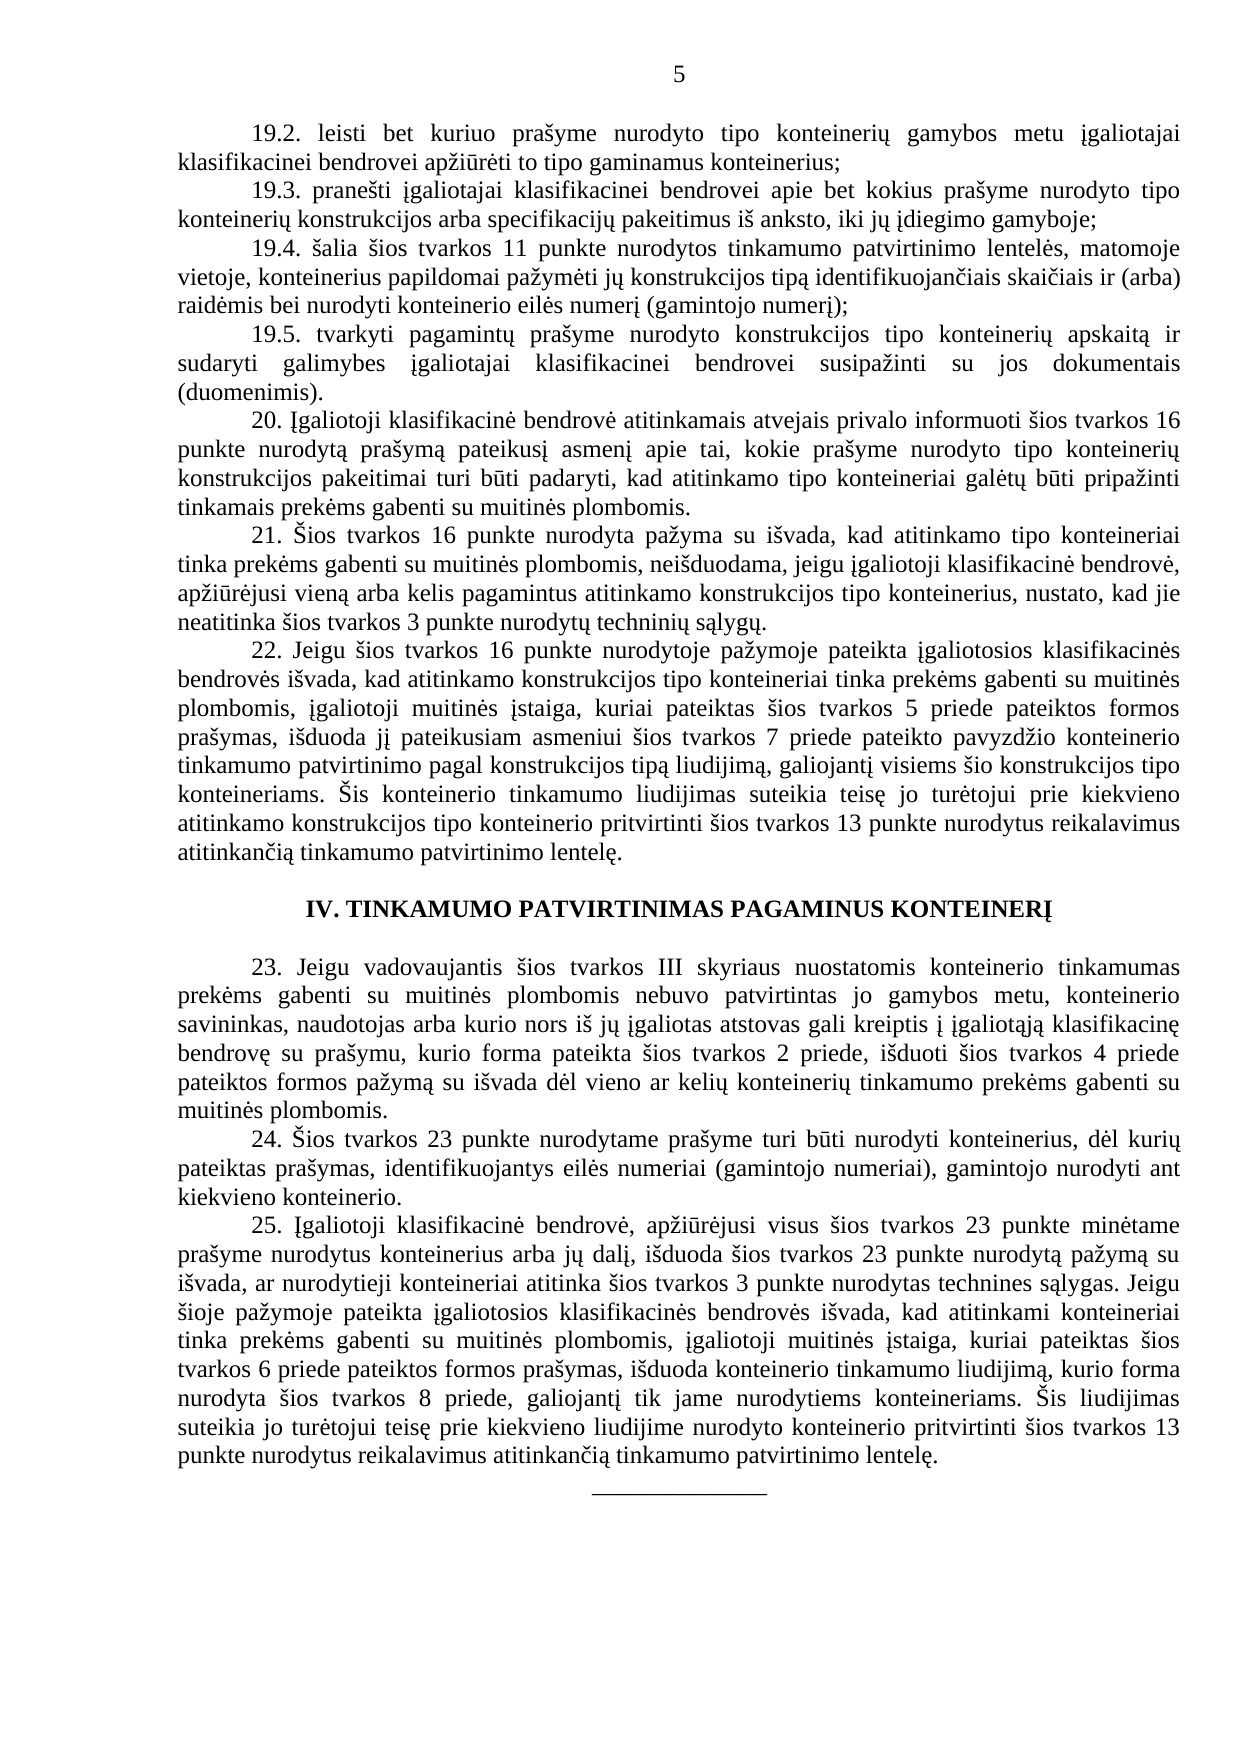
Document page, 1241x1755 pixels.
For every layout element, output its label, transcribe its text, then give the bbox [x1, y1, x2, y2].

text 19.2. leisti bet kuriuo prašyme nurodyto tipo konteinerių gamybos metu įgaliotajai klasifikacinei bendrovei apžiūrėti to tipo gaminamus konteinerius; [177, 118, 1181, 176]
text 23. Jeigu vadovaujantis šios tvarkos III skyriaus nuostatomis konteinerio tinkamumas prekėms gabenti su muitinės plombomis nebuvo patvirtintas jo gamybos metu, konteinerio savininkas, naudotojas arba kurio nors iš jų įgaliotas atstovas gali kreiptis į įgaliotąją klasifikacinę bendrovę su prašymu, kurio forma pateikta šios tvarkos 2 priede, išduoti šios tvarkos 4 priede pateiktos formos pažymą su išvada dėl vieno ar kelių konteinerių tinkamumo prekėms gabenti su muitinės plombomis. [177, 952, 1181, 1124]
text 22. Jeigu šios tvarkos 16 punkte nurodytoje pažymoje pateikta įgaliotosios klasifikacinės bendrovės išvada, kad atitinkamo konstrukcijos tipo konteineriai tinka prekėms gabenti su muitinės plombomis, įgaliotoji muitinės įstaiga, kuriai pateiktas šios tvarkos 5 priede pateiktos formos prašymas, išduoda jį pateikusiam asmeniui šios tvarkos 7 priede pateikto pavyzdžio konteinerio tinkamumo patvirtinimo pagal konstrukcijos tipą liudijimą, galiojantį visiems šio konstrukcijos tipo konteineriams. Šis konteinerio tinkamumo liudijimas suteikia teisę jo turėtojui prie kiekvieno atitinkamo konstrukcijos tipo konteinerio pritvirtinti šios tvarkos 13 punkte nurodytus reikalavimus atitinkančią tinkamumo patvirtinimo lentelę. [177, 636, 1181, 866]
text IV. TINKAMUMO PATVIRTINIMAS PAGAMINUS KONTEINERĮ [177, 894, 1181, 923]
text 19.3. pranešti įgaliotajai klasifikacinei bendrovei apie bet kokius prašyme nurodyto tipo konteinerių konstrukcijos arba specifikacijų pakeitimus iš anksto, iki jų įdiegimo gamyboje; [177, 176, 1181, 233]
text 19.4. šalia šios tvarkos 11 punkte nurodytos tinkamumo patvirtinimo lentelės, matomoje vietoje, konteinerius papildomai pažymėti jų konstrukcijos tipą identifikuojančiais skaičiais ir (arba) raidėmis bei nurodyti konteinerio eilės numerį (gamintojo numerį); [177, 233, 1181, 319]
text 24. Šios tvarkos 23 punkte nurodytame prašyme turi būti nurodyti konteinerius, dėl kurių pateiktas prašymas, identifikuojantys eilės numeriai (gamintojo numeriai), gamintojo nurodyti ant kiekvieno konteinerio. [177, 1124, 1181, 1211]
text 20. Įgaliotoji klasifikacinė bendrovė atitinkamais atvejais privalo informuoti šios tvarkos 16 punkte nurodytą prašymą pateikusį asmenį apie tai, kokie prašyme nurodyto tipo konteinerių konstrukcijos pakeitimai turi būti padaryti, kad atitinkamo tipo konteineriai galėtų būti pripažinti tinkamais prekėms gabenti su muitinės plombomis. [177, 406, 1181, 521]
text 19.5. tvarkyti pagamintų prašyme nurodyto konstrukcijos tipo konteinerių apskaitą ir sudaryti galimybes įgaliotajai klasifikacinei bendrovei susipažinti su jos dokumentais (duomenimis). [177, 319, 1181, 406]
text 21. Šios tvarkos 16 punkte nurodyta pažyma su išvada, kad atitinkamo tipo konteineriai tinka prekėms gabenti su muitinės plombomis, neišduodama, jeigu įgaliotoji klasifikacinė bendrovė, apžiūrėjusi vieną arba kelis pagamintus atitinkamo konstrukcijos tipo konteinerius, nustato, kad jie neatitinka šios tvarkos 3 punkte nurodytų techninių sąlygų. [177, 521, 1181, 636]
text 25. Įgaliotoji klasifikacinė bendrovė, apžiūrėjusi visus šios tvarkos 23 punkte minėtame prašyme nurodytus konteinerius arba jų dalį, išduoda šios tvarkos 23 punkte nurodytą pažymą su išvada, ar nurodytieji konteineriai atitinka šios tvarkos 3 punkte nurodytas technines sąlygas. Jeigu šioje pažymoje pateikta įgaliotosios klasifikacinės bendrovės išvada, kad atitinkami konteineriai tinka prekėms gabenti su muitinės plombomis, įgaliotoji muitinės įstaiga, kuriai pateiktas šios tvarkos 6 priede pateiktos formos prašymas, išduoda konteinerio tinkamumo liudijimą, kurio forma nurodyta šios tvarkos 8 priede, galiojantį tik jame nurodytiems konteineriams. Šis liudijimas suteikia jo turėtojui teisę prie kiekvieno liudijime nurodyto konteinerio pritvirtinti šios tvarkos 13 punkte nurodytus reikalavimus atitinkančią tinkamumo patvirtinimo lentelę. [177, 1211, 1181, 1469]
text ______________ [177, 1469, 1181, 1498]
